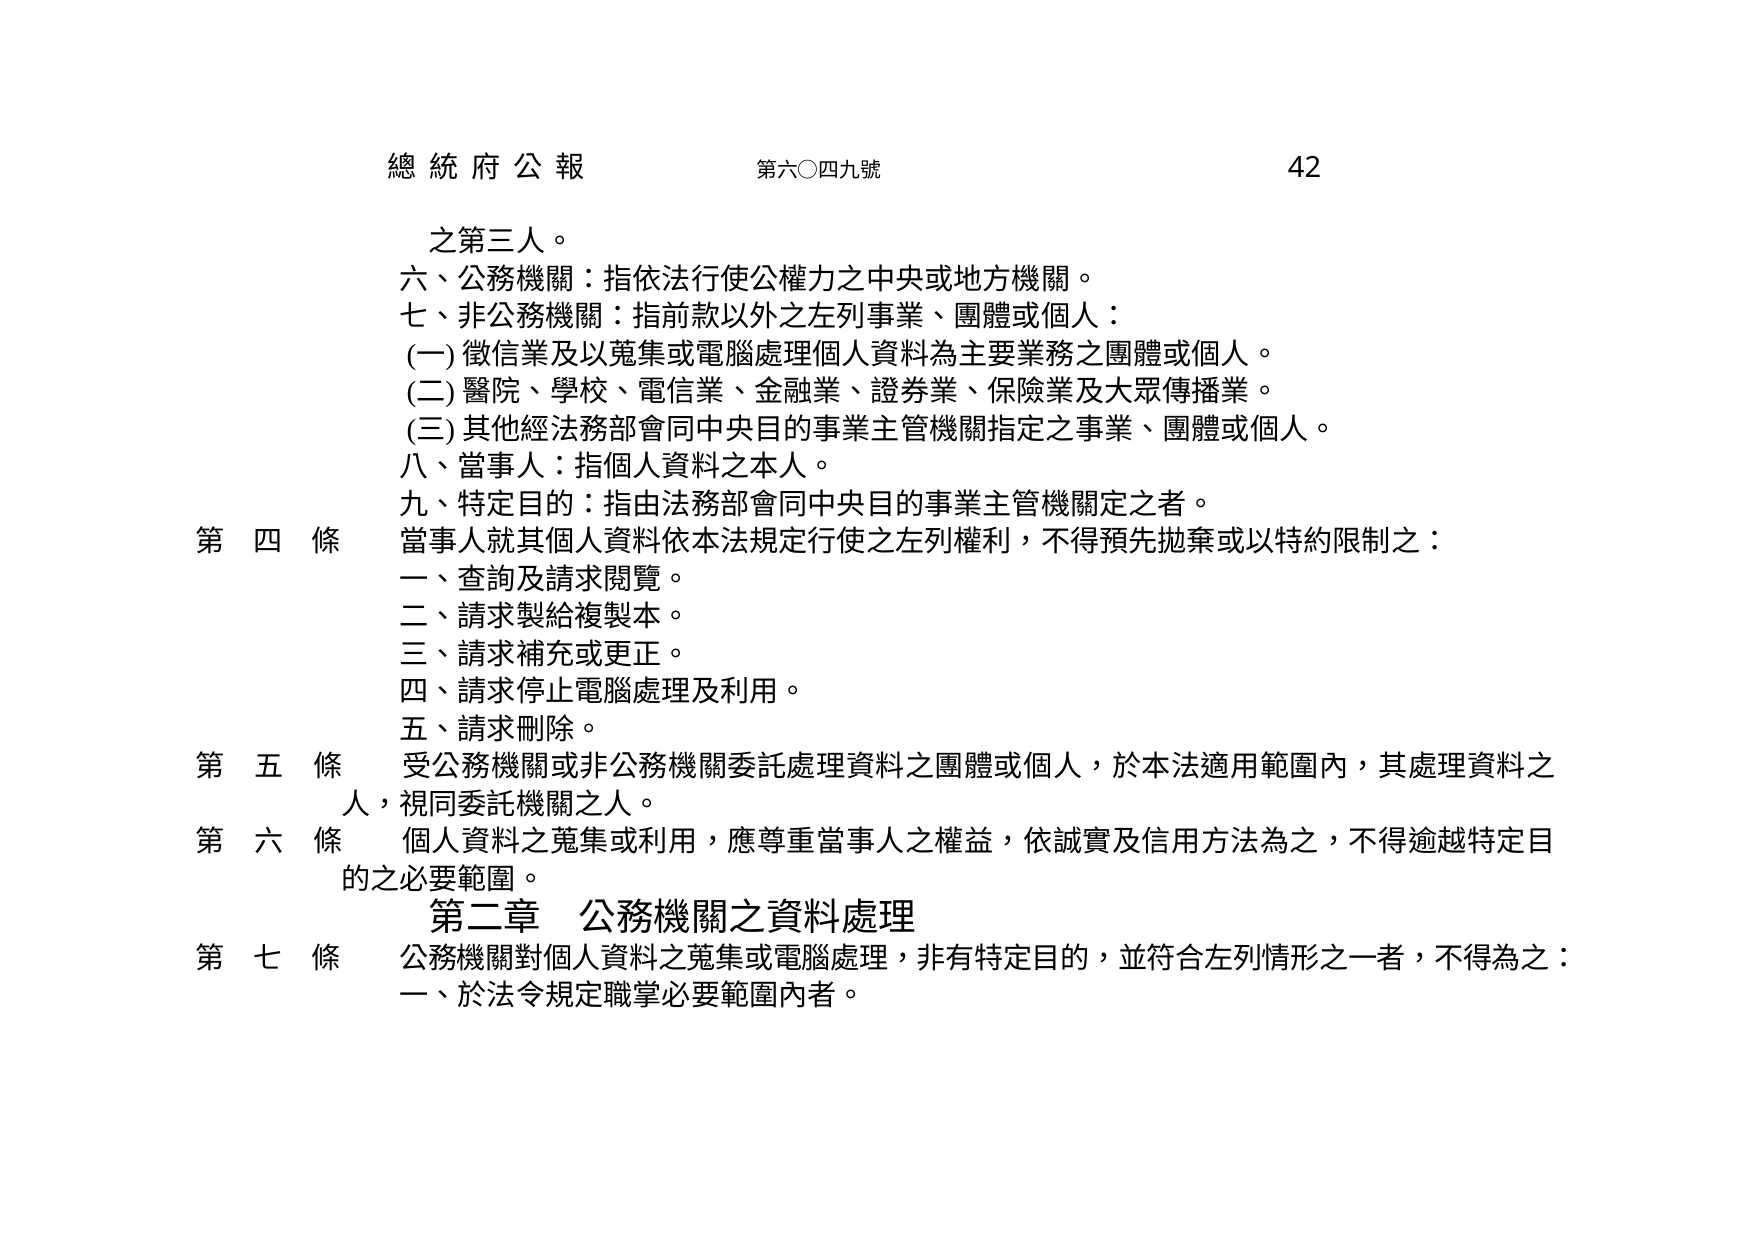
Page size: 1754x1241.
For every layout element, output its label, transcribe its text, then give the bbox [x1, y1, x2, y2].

text 第 四 條 當事人就其個人資料依本法規定行使之左列權利，不得預先拋棄或以特約限制之： [195, 522, 1559, 559]
text 五、請求刪除。 [399, 709, 1559, 747]
text (一) 徵信業及以蒐集或電腦處理個人資料為主要業務之團體或個人。 [399, 334, 1559, 372]
text 三、請求補充或更正。 [399, 634, 1559, 672]
text 六、公務機關：指依法行使公權力之中央或地方機關。 [399, 259, 1559, 297]
text (二) 醫院、學校、電信業、金融業、證券業、保險業及大眾傳播業。 [399, 372, 1559, 409]
text 第二章 公務機關之資料處理 [428, 897, 1559, 938]
text (三) 其他經法務部會同中央目的事業主管機關指定之事業、團體或個人。 [399, 409, 1559, 447]
text 四、請求停止電腦處理及利用。 [399, 672, 1559, 709]
text 九、特定目的：指由法務部會同中央目的事業主管機關定之者。 [399, 484, 1559, 522]
text 第 五 條 受公務機關或非公務機關委託處理資料之團體或個人，於本法適用範圍內，其處理資料之人，視同委託機關之人。 [195, 747, 1559, 822]
text 一、於法令規定職掌必要範圍內者。 [399, 976, 1559, 1013]
text 第 七 條 公務機關對個人資料之蒐集或電腦處理，非有特定目的，並符合左列情形之一者，不得為之： [195, 938, 1559, 976]
text 七、非公務機關：指前款以外之左列事業、團體或個人： [399, 297, 1559, 334]
text 一、查詢及請求閱覽。 [399, 559, 1559, 597]
text 八、當事人：指個人資料之本人。 [399, 447, 1559, 484]
text 二、請求製給複製本。 [399, 597, 1559, 634]
text 第 六 條 個人資料之蒐集或利用，應尊重當事人之權益，依誠實及信用方法為之，不得逾越特定目的之必要範圍。 [195, 822, 1559, 897]
text 之第三人。 [399, 222, 1559, 259]
